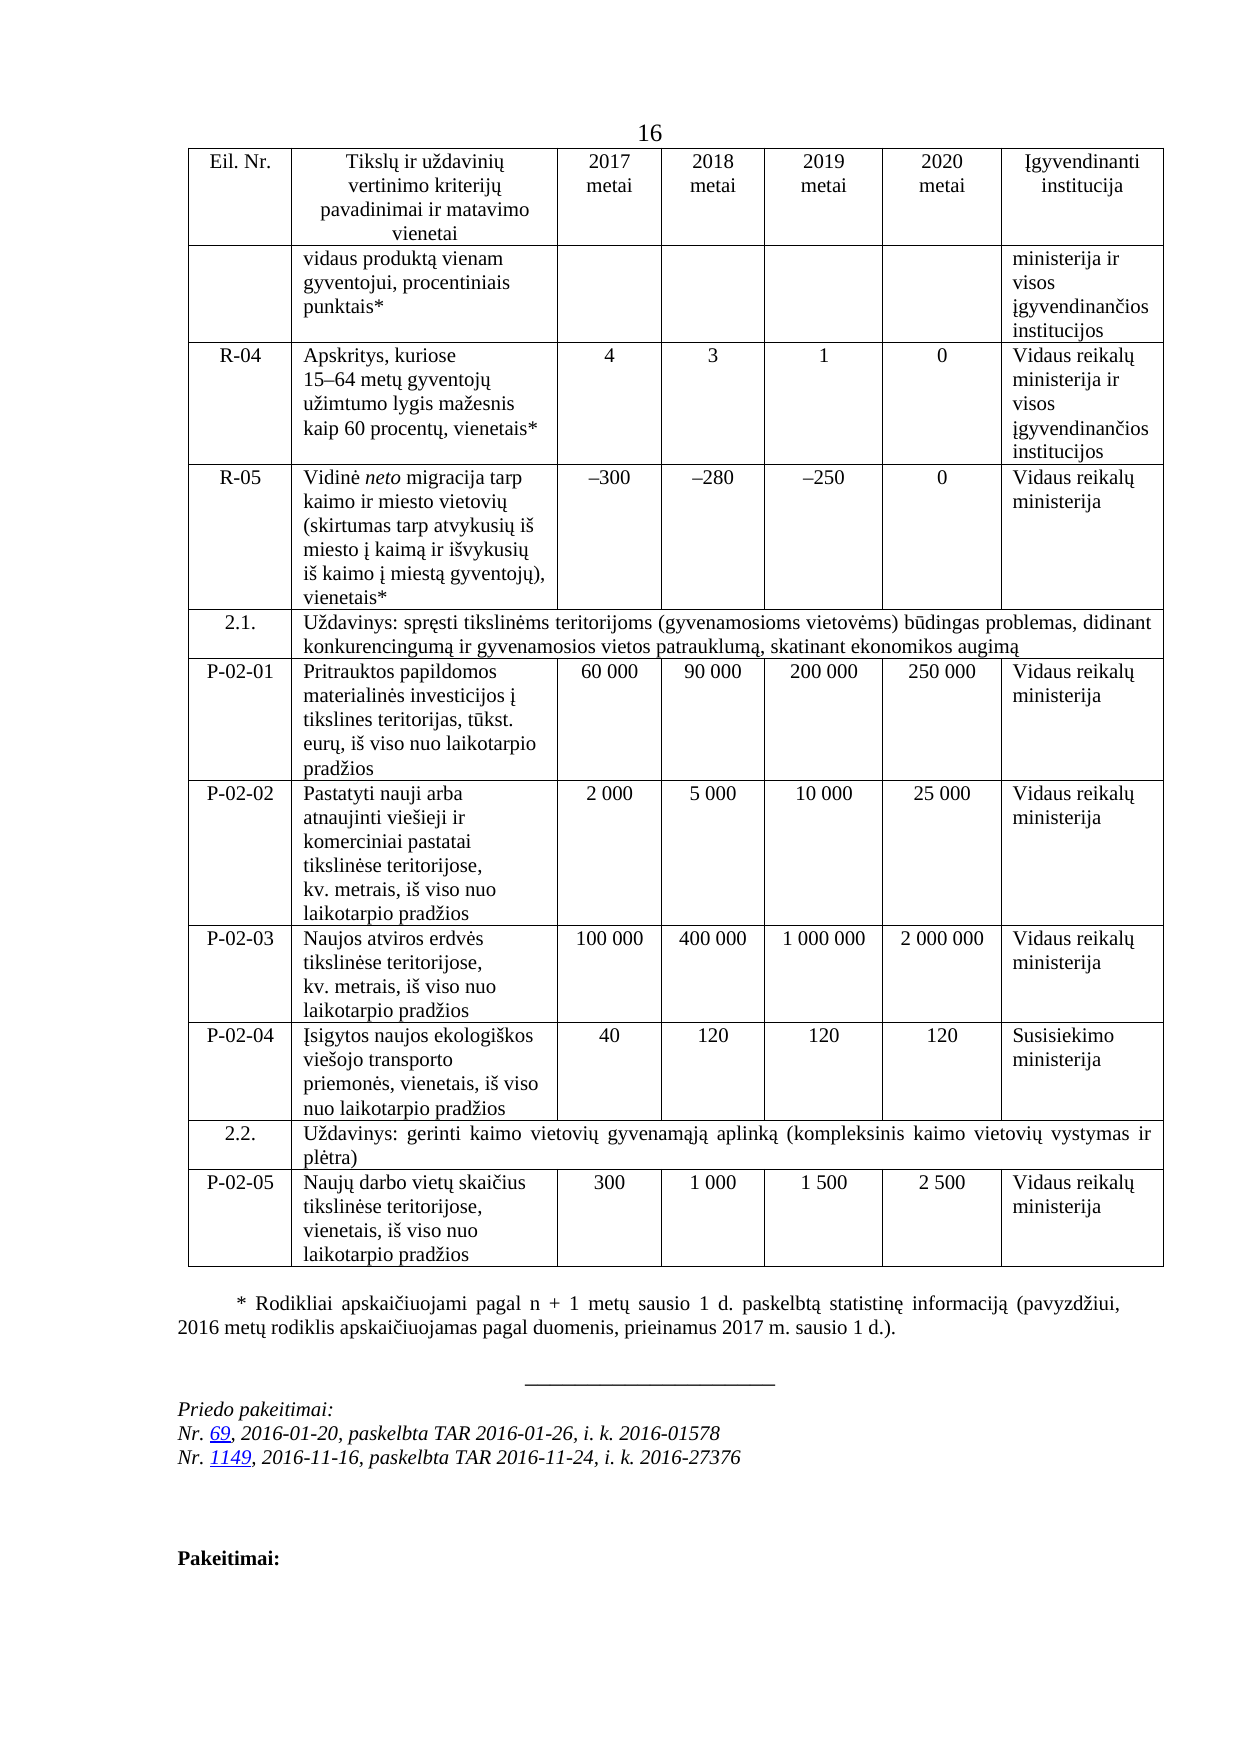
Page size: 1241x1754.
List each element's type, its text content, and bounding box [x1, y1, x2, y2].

table_cell [883, 246, 1001, 342]
table_cell [558, 246, 661, 342]
table_cell P-02-03 [189, 926, 291, 1022]
table_cell R-05 [189, 465, 291, 609]
table_cell Vidaus reikalų ministerija ir visos įgyvendinančios institucijos [1002, 343, 1163, 463]
table_cell Apskritys, kuriose 15–64 metų gyventojų užimtumo lygis mažesnis kaip 60 procentų, vienetais* [292, 343, 557, 463]
table_cell Susisiekimo ministerija [1002, 1023, 1163, 1119]
table_cell P-02-02 [189, 781, 291, 925]
table_cell Vidaus reikalų ministerija [1002, 926, 1163, 1022]
table_cell 5 000 [662, 781, 764, 925]
table_cell 120 [662, 1023, 764, 1119]
table_cell 3 [662, 343, 764, 463]
table_cell 300 [558, 1170, 661, 1266]
table_cell 250 000 [883, 659, 1001, 779]
table_cell 2 000 [558, 781, 661, 925]
table_cell 25 000 [883, 781, 1001, 925]
table_cell –280 [662, 465, 764, 609]
table_cell –300 [558, 465, 661, 609]
table_cell Uždavinys: gerinti kaimo vietovių gyvenamąją aplinką (kompleksinis kaimo vietovių vystymas ir plėtra) [292, 1121, 1163, 1169]
table_cell 60 000 [558, 659, 661, 779]
table_cell 90 000 [662, 659, 764, 779]
table_cell ministerija ir visos įgyvendinančios institucijos [1002, 246, 1163, 342]
table_cell R-04 [189, 343, 291, 463]
table_cell 100 000 [558, 926, 661, 1022]
table_cell 40 [558, 1023, 661, 1119]
table_header Eil. Nr. [189, 149, 291, 245]
table_cell Vidaus reikalų ministerija [1002, 781, 1163, 925]
table_cell Vidinė neto migracija tarp kaimo ir miesto vietovių (skirtumas tarp atvykusių iš miesto į kaimą ir išvykusių iš kaimo į miestą gyventojų), vienetais* [292, 465, 557, 609]
table_cell 200 000 [765, 659, 882, 779]
table_cell Naujos atviros erdvės tikslinėse teritorijose, kv. metrais, iš viso nuo laikotarpio pradžios [292, 926, 557, 1022]
table_header 2017 metai [558, 149, 661, 245]
table_cell [189, 246, 291, 342]
text Nr. 69, 2016-01-20, paskelbta TAR 2016-01-26, i. k. 2016-01578 [177, 1421, 1122, 1445]
table_cell Vidaus reikalų ministerija [1002, 1170, 1163, 1266]
table_cell –250 [765, 465, 882, 609]
table_header 2019 metai [765, 149, 882, 245]
table_cell Pritrauktos papildomos materialinės investicijos į tikslines teritorijas, tūkst. eurų, iš viso nuo laikotarpio pradžios [292, 659, 557, 779]
text Priedo pakeitimai: [177, 1397, 1122, 1421]
table_cell [662, 246, 764, 342]
text Nr. 1149, 2016-11-16, paskelbta TAR 2016-11-24, i. k. 2016-27376 [177, 1445, 1122, 1469]
text –––––––––––––––––––– [177, 1368, 1122, 1397]
table_cell P-02-04 [189, 1023, 291, 1119]
table_cell 0 [883, 465, 1001, 609]
table_cell 1 000 [662, 1170, 764, 1266]
table_cell 120 [765, 1023, 882, 1119]
table_cell 2.1. [189, 610, 291, 658]
table_header Tikslų ir uždavinių vertinimo kriterijų pavadinimai ir matavimo vienetai [292, 149, 557, 245]
table_cell vidaus produktą vienam gyventojui, procentiniais punktais* [292, 246, 557, 342]
table_cell Įsigytos naujos ekologiškos viešojo transporto priemonės, vienetais, iš viso nuo laikotarpio pradžios [292, 1023, 557, 1119]
table_cell 400 000 [662, 926, 764, 1022]
table_cell Vidaus reikalų ministerija [1002, 659, 1163, 779]
table_cell Uždavinys: spręsti tikslinėms teritorijoms (gyvenamosioms vietovėms) būdingas problemas, didinant konkurencingumą ir gyvenamosios vietos patrauklumą, skatinant ekonomikos augimą [292, 610, 1163, 658]
text * Rodikliai apskaičiuojami pagal n + 1 metų sausio 1 d. paskelbtą statistinę informaciją (pavyzdžiui, 2016 metų rodiklis apskaičiuojamas pagal duomenis, prieinamus 2017 m. sausio 1 d.). [177, 1291, 1122, 1339]
table_header Įgyvendinanti institucija [1002, 149, 1163, 245]
table_cell 1 [765, 343, 882, 463]
table_cell Naujų darbo vietų skaičius tikslinėse teritorijose, vienetais, iš viso nuo laikotarpio pradžios [292, 1170, 557, 1266]
table_cell P-02-05 [189, 1170, 291, 1266]
table_cell Vidaus reikalų ministerija [1002, 465, 1163, 609]
table_cell 10 000 [765, 781, 882, 925]
table_header 2018 metai [662, 149, 764, 245]
table_cell 2 000 000 [883, 926, 1001, 1022]
table_cell 1 000 000 [765, 926, 882, 1022]
table_cell 0 [883, 343, 1001, 463]
table_cell Pastatyti nauji arba atnaujinti viešieji ir komerciniai pastatai tikslinėse teritorijose, kv. metrais, iš viso nuo laikotarpio pradžios [292, 781, 557, 925]
table_cell 1 500 [765, 1170, 882, 1266]
table_cell [765, 246, 882, 342]
table_cell 2 500 [883, 1170, 1001, 1266]
table_header 2020 metai [883, 149, 1001, 245]
table_cell 2.2. [189, 1121, 291, 1169]
table_cell 4 [558, 343, 661, 463]
text Pakeitimai: [177, 1546, 1122, 1570]
table_cell 120 [883, 1023, 1001, 1119]
table_cell P-02-01 [189, 659, 291, 779]
